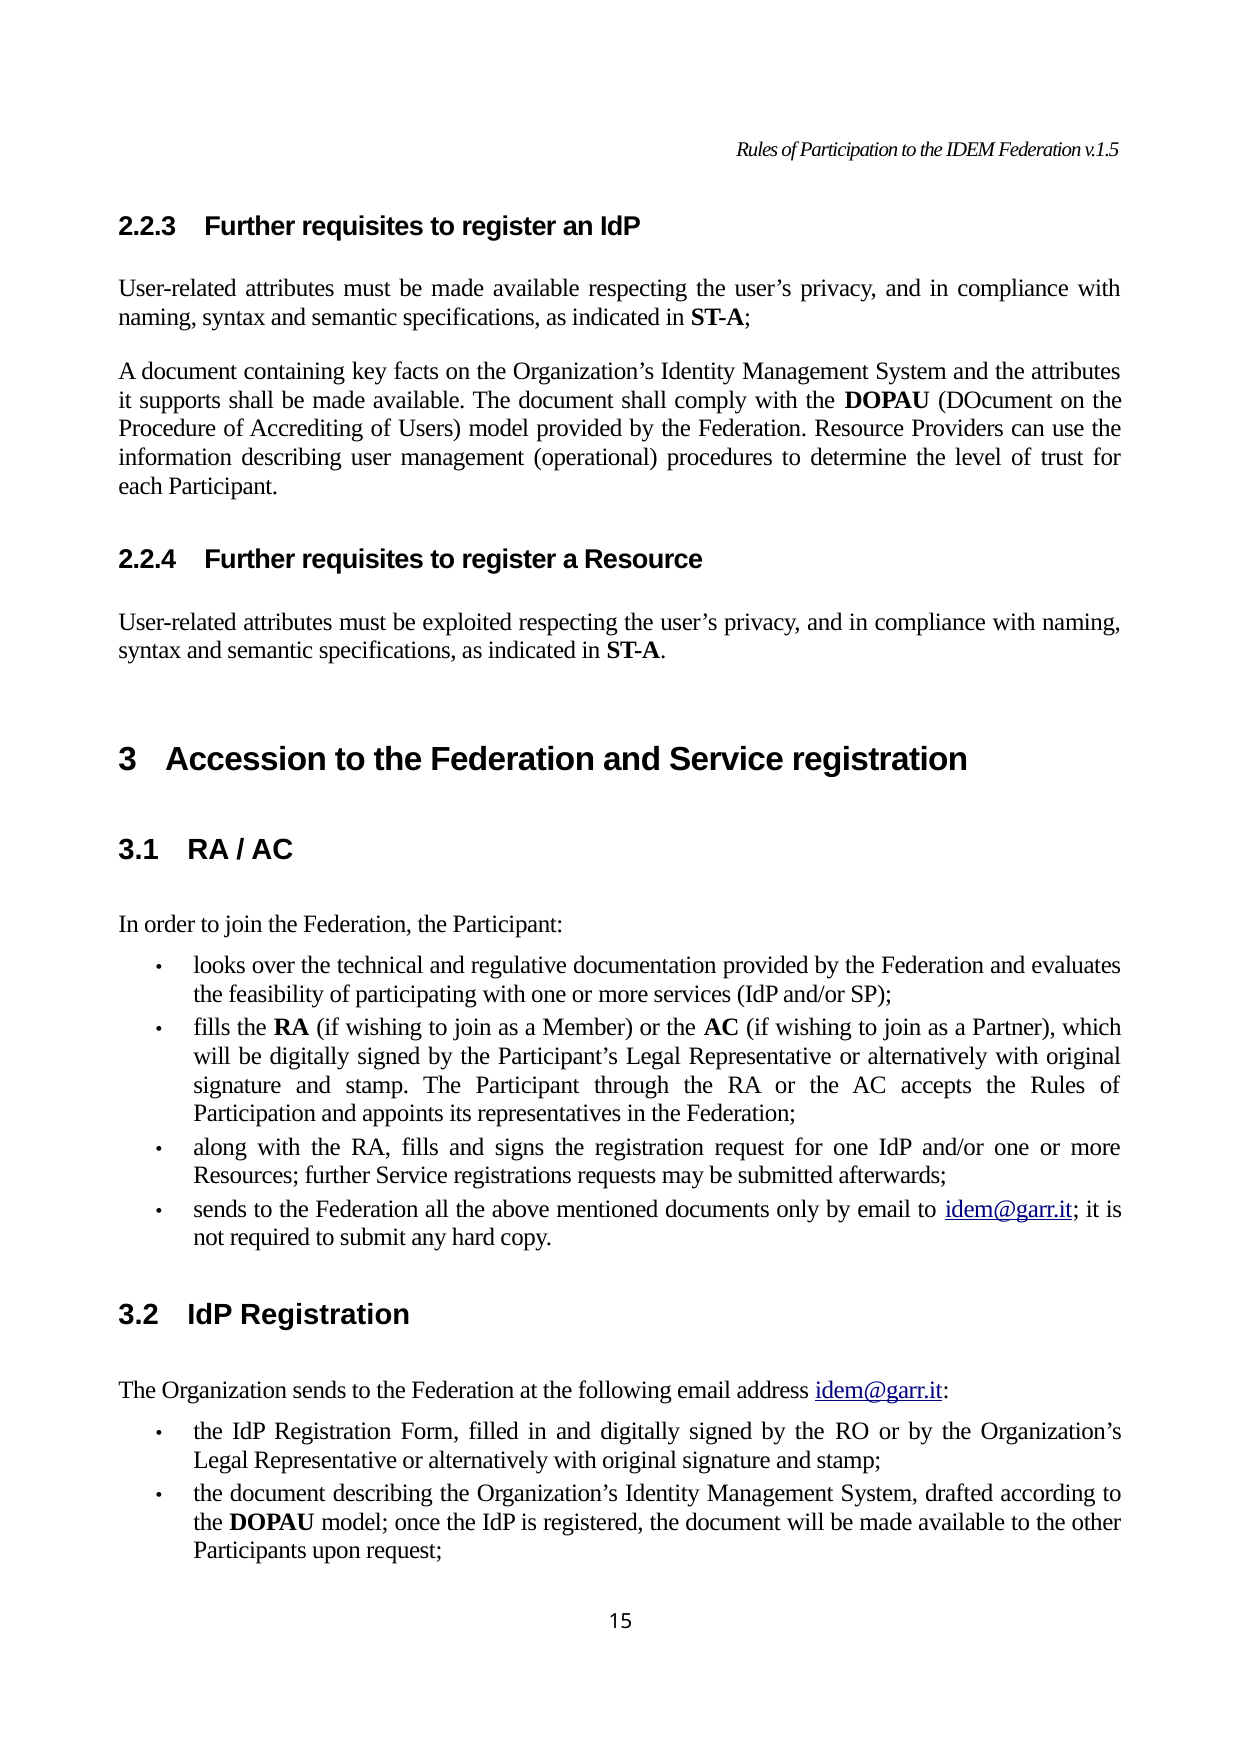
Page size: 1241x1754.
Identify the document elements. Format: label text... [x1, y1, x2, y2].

text The Organization sends to the Federation at the following email address idem@garr.it: [118, 1375, 1122, 1403]
list the document describing the Organization’s Identity Management System, drafted according to the DOPAU model; once the IdP is registered, the document will be made available to the other Participants upon request; [156, 1478, 1122, 1564]
text User-related attributes must be exploited respecting the user’s privacy, and in compliance with naming, syntax and semantic specifications, as indicated in ST-A. [118, 607, 1122, 664]
list sends to the Federation all the above mentioned documents only by email to idem@garr.it; it is not required to submit any hard copy. [156, 1194, 1122, 1251]
subtitle Further requisites to register a Resource [118, 543, 1122, 575]
text A document containing key facts on the Organization’s Identity Management System and the attributes it supports shall be made available. The document shall comply with the DOPAU (DOcument on the Procedure of Accrediting of Users) model provided by the Federation. Resource Providers can use the information describing user management (operational) procedures to determine the level of trust for each Participant. [118, 356, 1122, 500]
subtitle Further requisites to register an IdP [118, 210, 1122, 241]
list the IdP Registration Form, filled in and digitally signed by the RO or by the Organization’s Legal Representative or alternatively with original signature and stamp; [156, 1416, 1122, 1473]
subtitle IdP Registration [118, 1297, 1122, 1331]
text In order to join the Federation, the Participant: [118, 909, 1122, 938]
list fills the RA (if wishing to join as a Member) or the AC (if wishing to join as a Partner), which will be digitally signed by the Participant’s Legal Representative or alternatively with original signature and stamp. The Participant through the RA or the AC accepts the Rules of Participation and appoints its representatives in the Federation; [156, 1012, 1122, 1127]
subtitle RA / AC [118, 832, 1122, 865]
text User-related attributes must be made available respecting the user’s privacy, and in compliance with naming, syntax and semantic specifications, as indicated in ST-A; [118, 273, 1122, 331]
list along with the RA, fills and signs the registration request for one IdP and/or one or more Resources; further Service registrations requests may be submitted afterwards; [156, 1132, 1122, 1189]
subtitle Accession to the Federation and Service registration [118, 739, 1122, 778]
list looks over the technical and regulative documentation provided by the Federation and evaluates the feasibility of participating with one or more services (IdP and/or SP); [156, 950, 1122, 1008]
